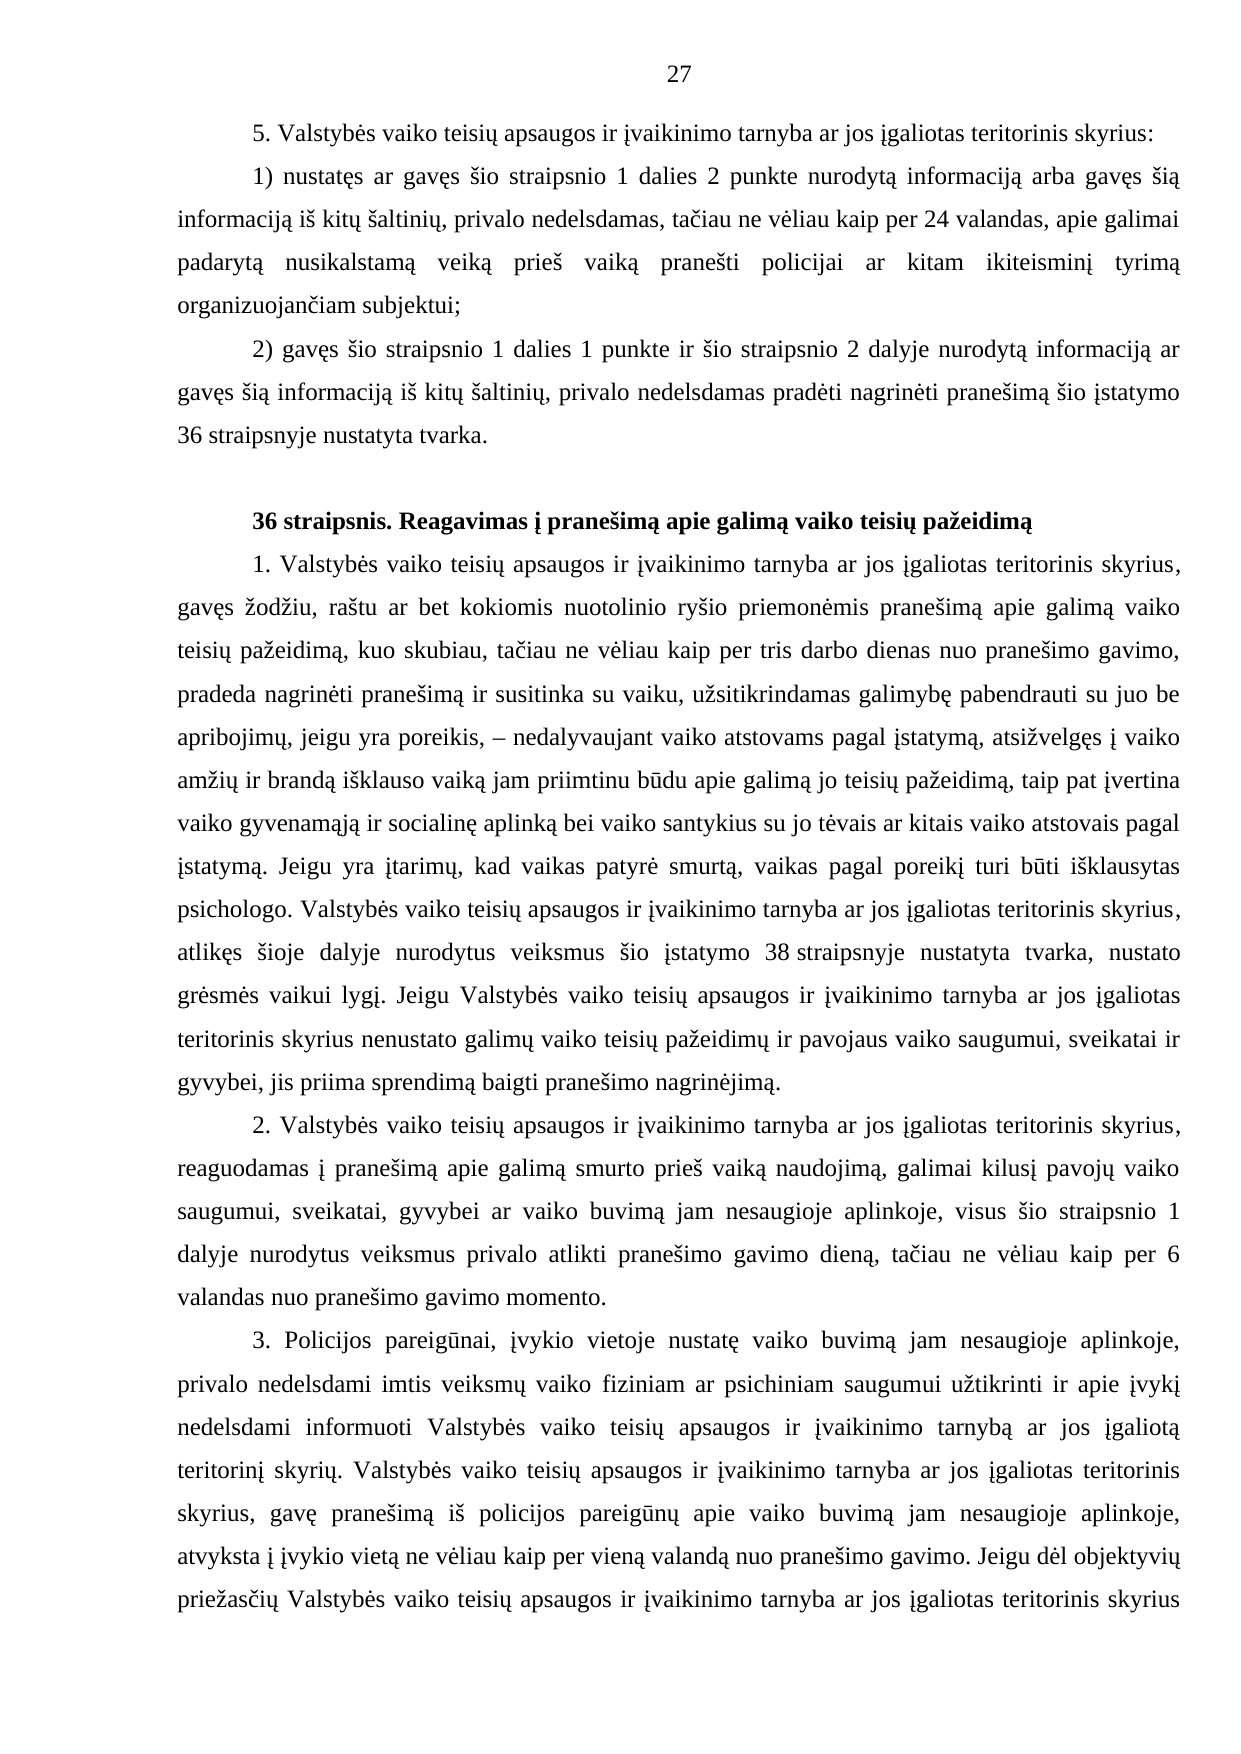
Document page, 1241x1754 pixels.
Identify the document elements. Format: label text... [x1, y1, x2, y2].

text 2) gavęs šio straipsnio 1 dalies 1 punkte ir šio straipsnio 2 dalyje nurodytą informaciją ar gavęs šią informaciją iš kitų šaltinių, privalo nedelsdamas pradėti nagrinėti pranešimą šio įstatymo 36 straipsnyje nustatyta tvarka. [177, 334, 1181, 449]
text 3. Policijos pareigūnai, įvykio vietoje nustatę vaiko buvimą jam nesaugioje aplinkoje, privalo nedelsdami imtis veiksmų vaiko fiziniam ar psichiniam saugumui užtikrinti ir apie įvykį nedelsdami informuoti Valstybės vaiko teisių apsaugos ir įvaikinimo tarnybą ar jos įgaliotą teritorinį skyrių. Valstybės vaiko teisių apsaugos ir įvaikinimo tarnyba ar jos įgaliotas teritorinis skyrius, gavę pranešimą iš policijos pareigūnų apie vaiko buvimą jam nesaugioje aplinkoje, atvyksta į įvykio vietą ne vėliau kaip per vieną valandą nuo pranešimo gavimo. Jeigu dėl objektyvių priežasčių Valstybės vaiko teisių apsaugos ir įvaikinimo tarnyba ar jos įgaliotas teritorinis skyrius [177, 1326, 1181, 1613]
text 36 straipsnis. Reagavimas į pranešimą apie galimą vaiko teisių pažeidimą [177, 506, 1181, 535]
text 5. Valstybės vaiko teisių apsaugos ir įvaikinimo tarnyba ar jos įgaliotas teritorinis skyrius: [177, 118, 1181, 147]
text 1. Valstybės vaiko teisių apsaugos ir įvaikinimo tarnyba ar jos įgaliotas teritorinis skyrius, gavęs žodžiu, raštu ar bet kokiomis nuotolinio ryšio priemonėmis pranešimą apie galimą vaiko teisių pažeidimą, kuo skubiau, tačiau ne vėliau kaip per tris darbo dienas nuo pranešimo gavimo, pradeda nagrinėti pranešimą ir susitinka su vaiku, užsitikrindamas galimybę pabendrauti su juo be apribojimų, jeigu yra poreikis, – nedalyvaujant vaiko atstovams pagal įstatymą, atsižvelgęs į vaiko amžių ir brandą išklauso vaiką jam priimtinu būdu apie galimą jo teisių pažeidimą, taip pat įvertina vaiko gyvenamąją ir socialinę aplinką bei vaiko santykius su jo tėvais ar kitais vaiko atstovais pagal įstatymą. Jeigu yra įtarimų, kad vaikas patyrė smurtą, vaikas pagal poreikį turi būti išklausytas psichologo. Valstybės vaiko teisių apsaugos ir įvaikinimo tarnyba ar jos įgaliotas teritorinis skyrius, atlikęs šioje dalyje nurodytus veiksmus šio įstatymo 38 straipsnyje nustatyta tvarka, nustato grėsmės vaikui lygį. Jeigu Valstybės vaiko teisių apsaugos ir įvaikinimo tarnyba ar jos įgaliotas teritorinis skyrius nenustato galimų vaiko teisių pažeidimų ir pavojaus vaiko saugumui, sveikatai ir gyvybei, jis priima sprendimą baigti pranešimo nagrinėjimą. [177, 549, 1181, 1096]
text 2. Valstybės vaiko teisių apsaugos ir įvaikinimo tarnyba ar jos įgaliotas teritorinis skyrius, reaguodamas į pranešimą apie galimą smurto prieš vaiką naudojimą, galimai kilusį pavojų vaiko saugumui, sveikatai, gyvybei ar vaiko buvimą jam nesaugioje aplinkoje, visus šio straipsnio 1 dalyje nurodytus veiksmus privalo atlikti pranešimo gavimo dieną, tačiau ne vėliau kaip per 6 valandas nuo pranešimo gavimo momento. [177, 1110, 1181, 1311]
text 1) nustatęs ar gavęs šio straipsnio 1 dalies 2 punkte nurodytą informaciją arba gavęs šią informaciją iš kitų šaltinių, privalo nedelsdamas, tačiau ne vėliau kaip per 24 valandas, apie galimai padarytą nusikalstamą veiką prieš vaiką pranešti policijai ar kitam ikiteisminį tyrimą organizuojančiam subjektui; [177, 161, 1181, 319]
